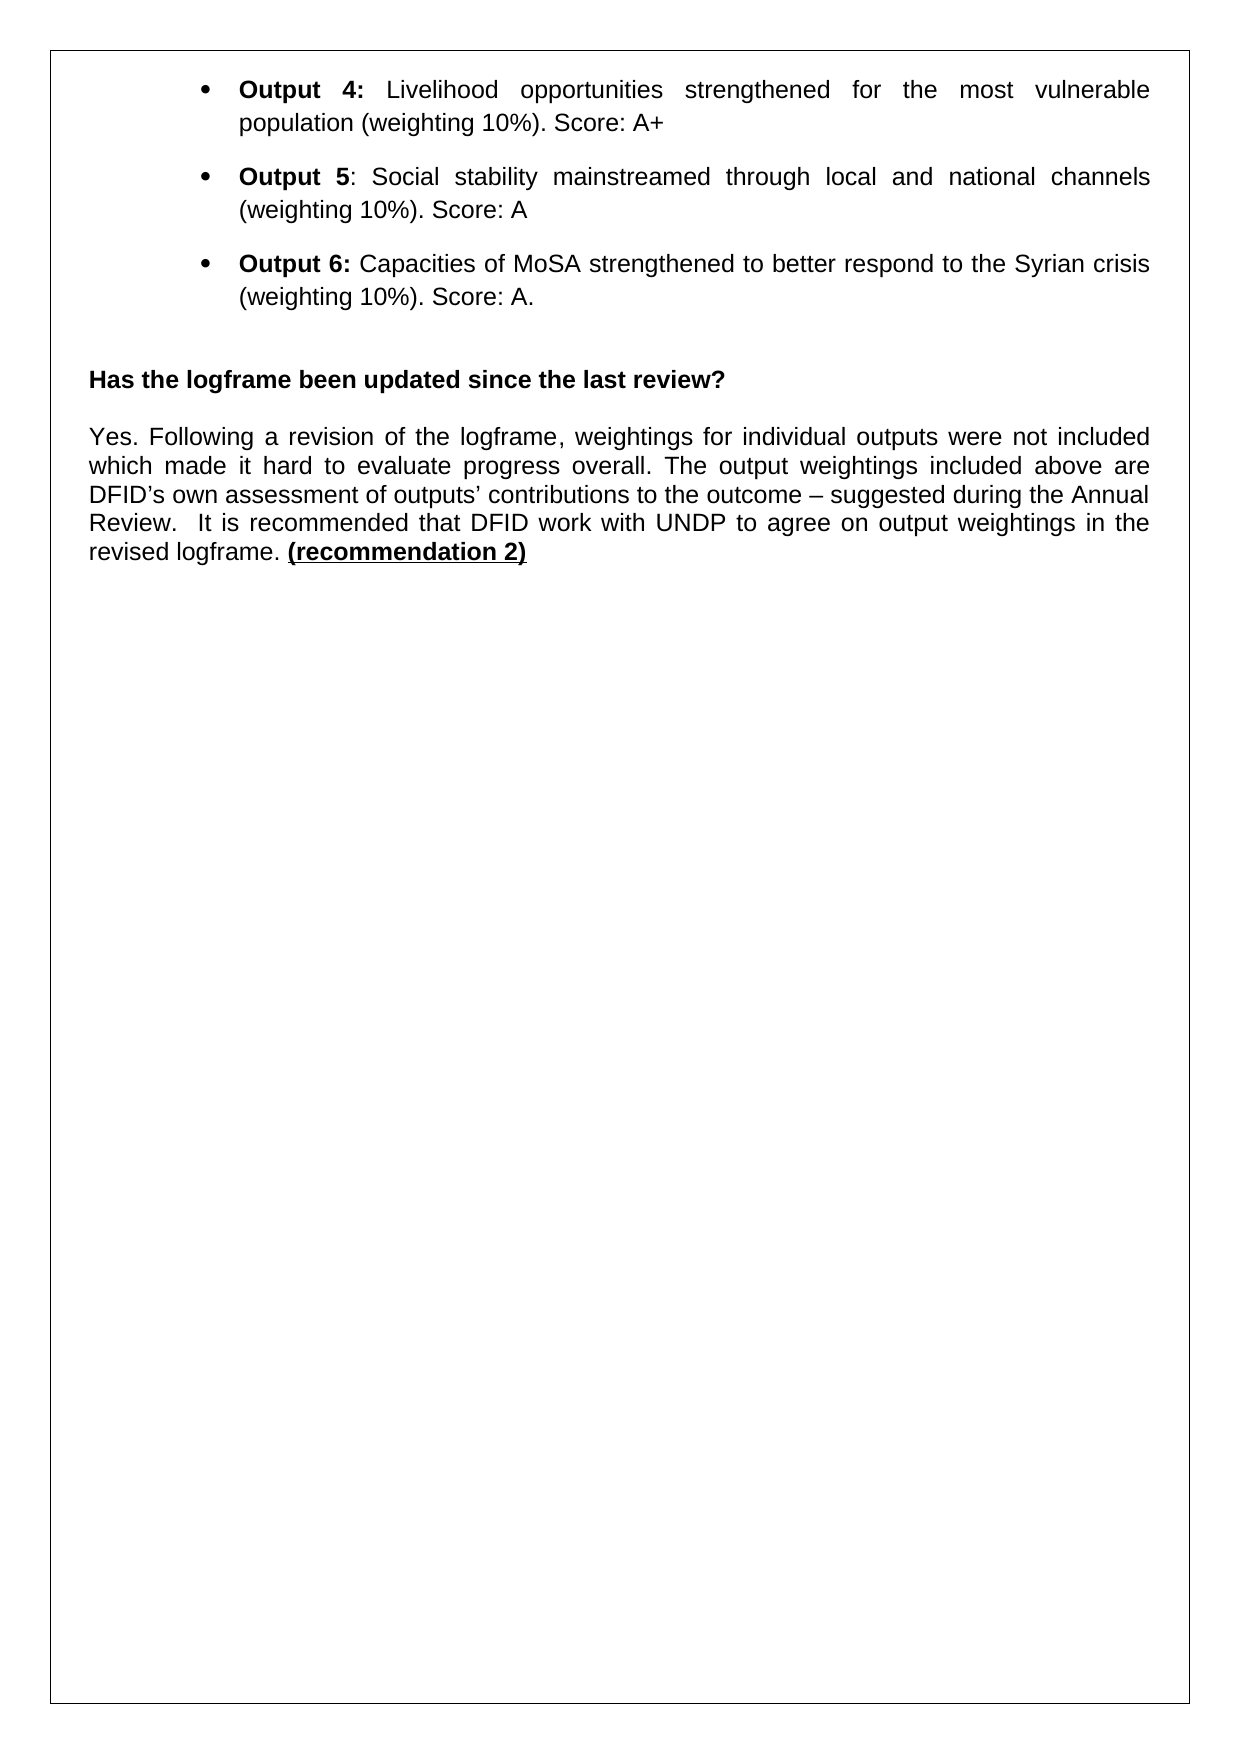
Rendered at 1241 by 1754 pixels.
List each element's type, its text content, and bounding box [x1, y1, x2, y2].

text Has the logframe been updated since the last review? [89, 364, 1152, 393]
list Output 4: Livelihood opportunities strengthened for the most vulnerable population (weighting 10%). Score: A+ [201, 75, 1152, 137]
text Yes. Following a revision of the logframe, weightings for individual outputs were not included which made it hard to evaluate progress overall. The output weightings included above are DFID’s own assessment of outputs’ contributions to the outcome – suggested during the Annual Review. It is recommended that DFID work with UNDP to agree on output weightings in the revised logframe. (recommendation 2) [89, 422, 1152, 566]
list Output 5: Social stability mainstreamed through local and national channels (weighting 10%). Score: A [201, 162, 1152, 224]
list Output 6: Capacities of MoSA strengthened to better respond to the Syrian crisis (weighting 10%). Score: A. [201, 249, 1152, 311]
